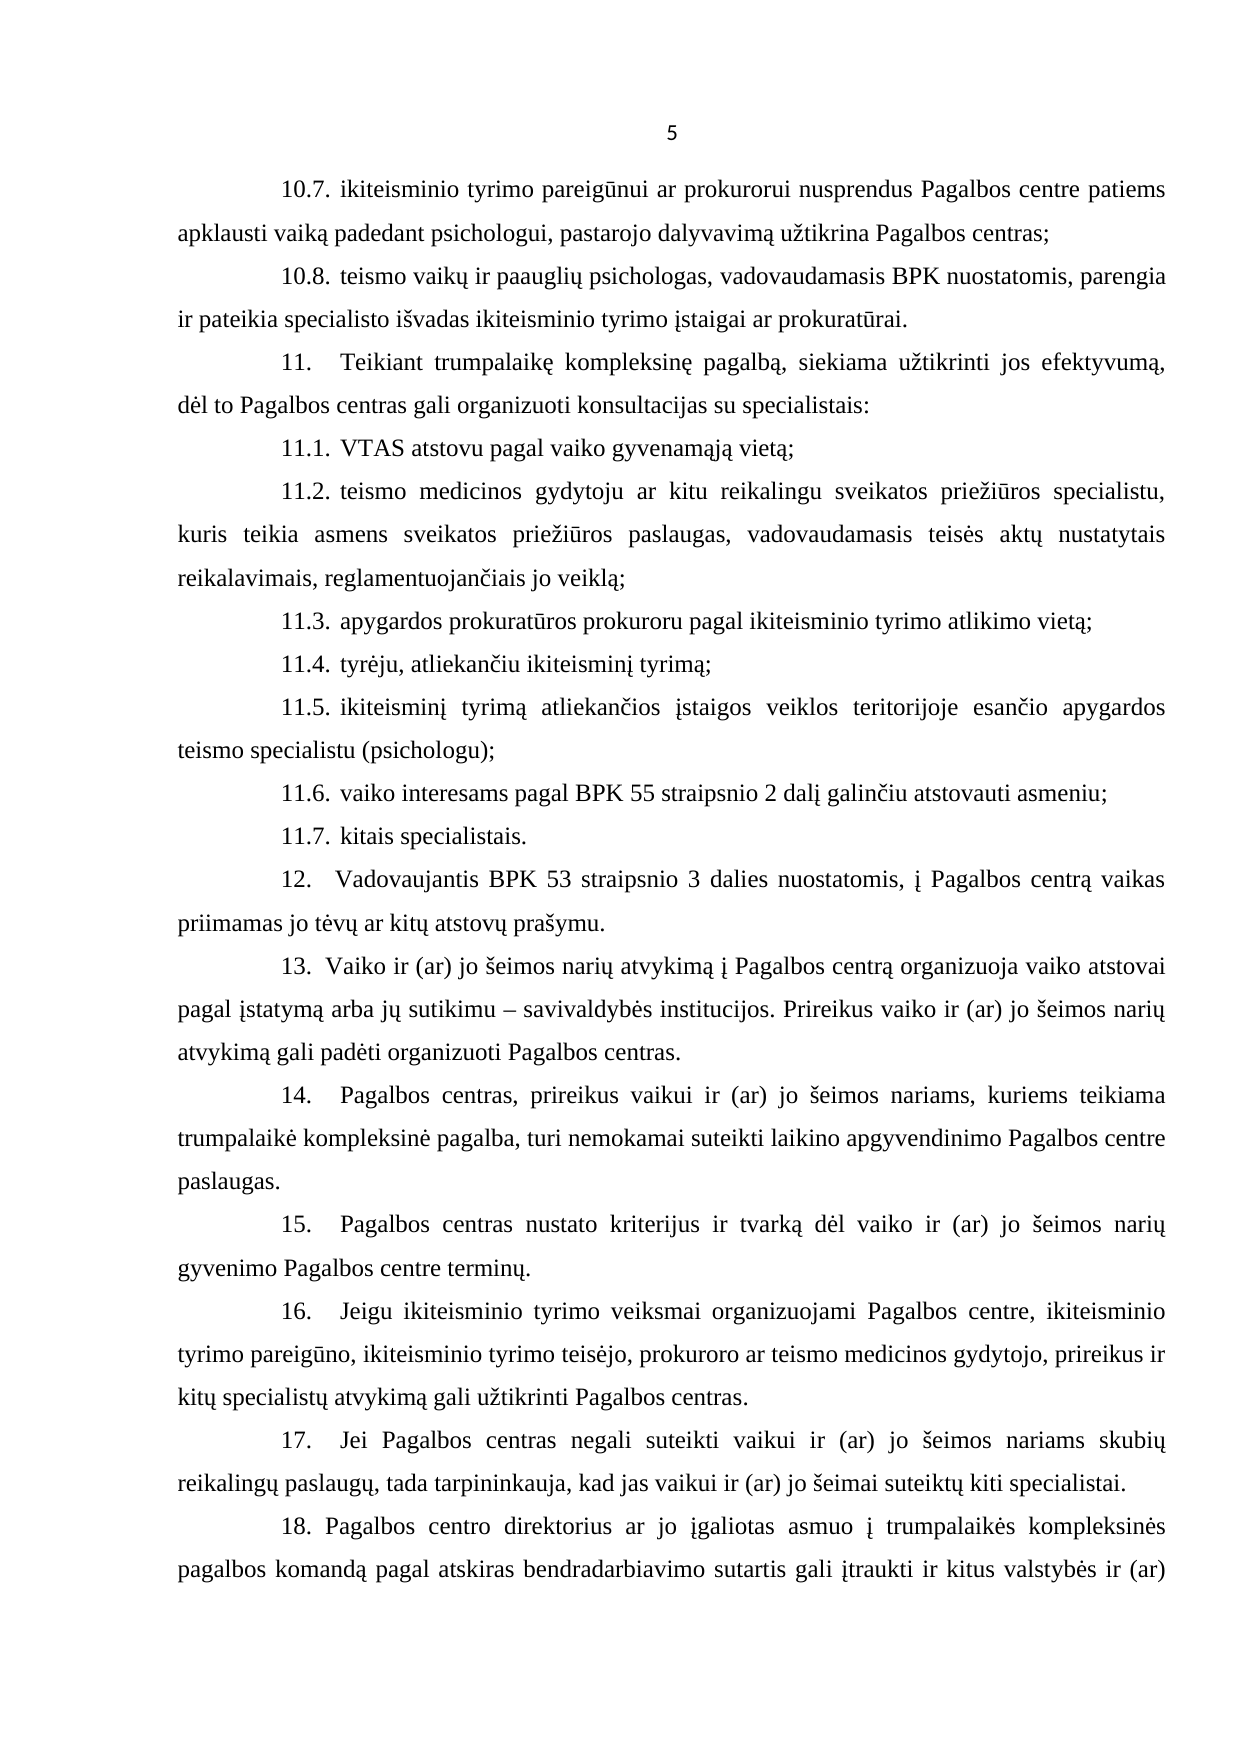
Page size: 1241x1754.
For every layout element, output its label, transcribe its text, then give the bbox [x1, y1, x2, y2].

text 15. Pagalbos centras nustato kriterijus ir tvarką dėl vaiko ir (ar) jo šeimos narių gyvenimo Pagalbos centre terminų. [177, 1209, 1166, 1281]
text 14. Pagalbos centras, prireikus vaikui ir (ar) jo šeimos nariams, kuriems teikiama trumpalaikė kompleksinė pagalba, turi nemokamai suteikti laikino apgyvendinimo Pagalbos centre paslaugas. [177, 1080, 1166, 1195]
text 13. Vaiko ir (ar) jo šeimos narių atvykimą į Pagalbos centrą organizuoja vaiko atstovai pagal įstatymą arba jų sutikimu – savivaldybės institucijos. Prireikus vaiko ir (ar) jo šeimos narių atvykimą gali padėti organizuoti Pagalbos centras. [177, 951, 1166, 1066]
text 10.7. ikiteisminio tyrimo pareigūnui ar prokurorui nusprendus Pagalbos centre patiems apklausti vaiką padedant psichologui, pastarojo dalyvavimą užtikrina Pagalbos centras; [177, 174, 1166, 246]
text 11.6. vaiko interesams pagal BPK 55 straipsnio 2 dalį galinčiu atstovauti asmeniu; [177, 778, 1166, 807]
text 12. Vadovaujantis BPK 53 straipsnio 3 dalies nuostatomis, į Pagalbos centrą vaikas priimamas jo tėvų ar kitų atstovų prašymu. [177, 864, 1166, 936]
text 16. Jeigu ikiteisminio tyrimo veiksmai organizuojami Pagalbos centre, ikiteisminio tyrimo pareigūno, ikiteisminio tyrimo teisėjo, prokuroro ar teismo medicinos gydytojo, prireikus ir kitų specialistų atvykimą gali užtikrinti Pagalbos centras. [177, 1296, 1166, 1411]
text 18. Pagalbos centro direktorius ar jo įgaliotas asmuo į trumpalaikės kompleksinės pagalbos komandą pagal atskiras bendradarbiavimo sutartis gali įtraukti ir kitus valstybės ir (ar) [177, 1511, 1166, 1583]
text 10.8. teismo vaikų ir paauglių psichologas, vadovaudamasis BPK nuostatomis, parengia ir pateikia specialisto išvadas ikiteisminio tyrimo įstaigai ar prokuratūrai. [177, 261, 1166, 333]
text 11.2. teismo medicinos gydytoju ar kitu reikalingu sveikatos priežiūros specialistu, kuris teikia asmens sveikatos priežiūros paslaugas, vadovaudamasis teisės aktų nustatytais reikalavimais, reglamentuojančiais jo veiklą; [177, 476, 1166, 591]
text 11. Teikiant trumpalaikę kompleksinę pagalbą, siekiama užtikrinti jos efektyvumą, dėl to Pagalbos centras gali organizuoti konsultacijas su specialistais: [177, 347, 1166, 419]
text 11.3. apygardos prokuratūros prokuroru pagal ikiteisminio tyrimo atlikimo vietą; [177, 606, 1166, 634]
text 11.5. ikiteisminį tyrimą atliekančios įstaigos veiklos teritorijoje esančio apygardos teismo specialistu (psichologu); [177, 692, 1166, 764]
text 11.4. tyrėju, atliekančiu ikiteisminį tyrimą; [177, 649, 1166, 678]
text 11.1. VTAS atstovu pagal vaiko gyvenamąją vietą; [177, 433, 1166, 462]
text 11.7. kitais specialistais. [177, 821, 1166, 850]
text 17. Jei Pagalbos centras negali suteikti vaikui ir (ar) jo šeimos nariams skubių reikalingų paslaugų, tada tarpininkauja, kad jas vaikui ir (ar) jo šeimai suteiktų kiti specialistai. [177, 1425, 1166, 1497]
